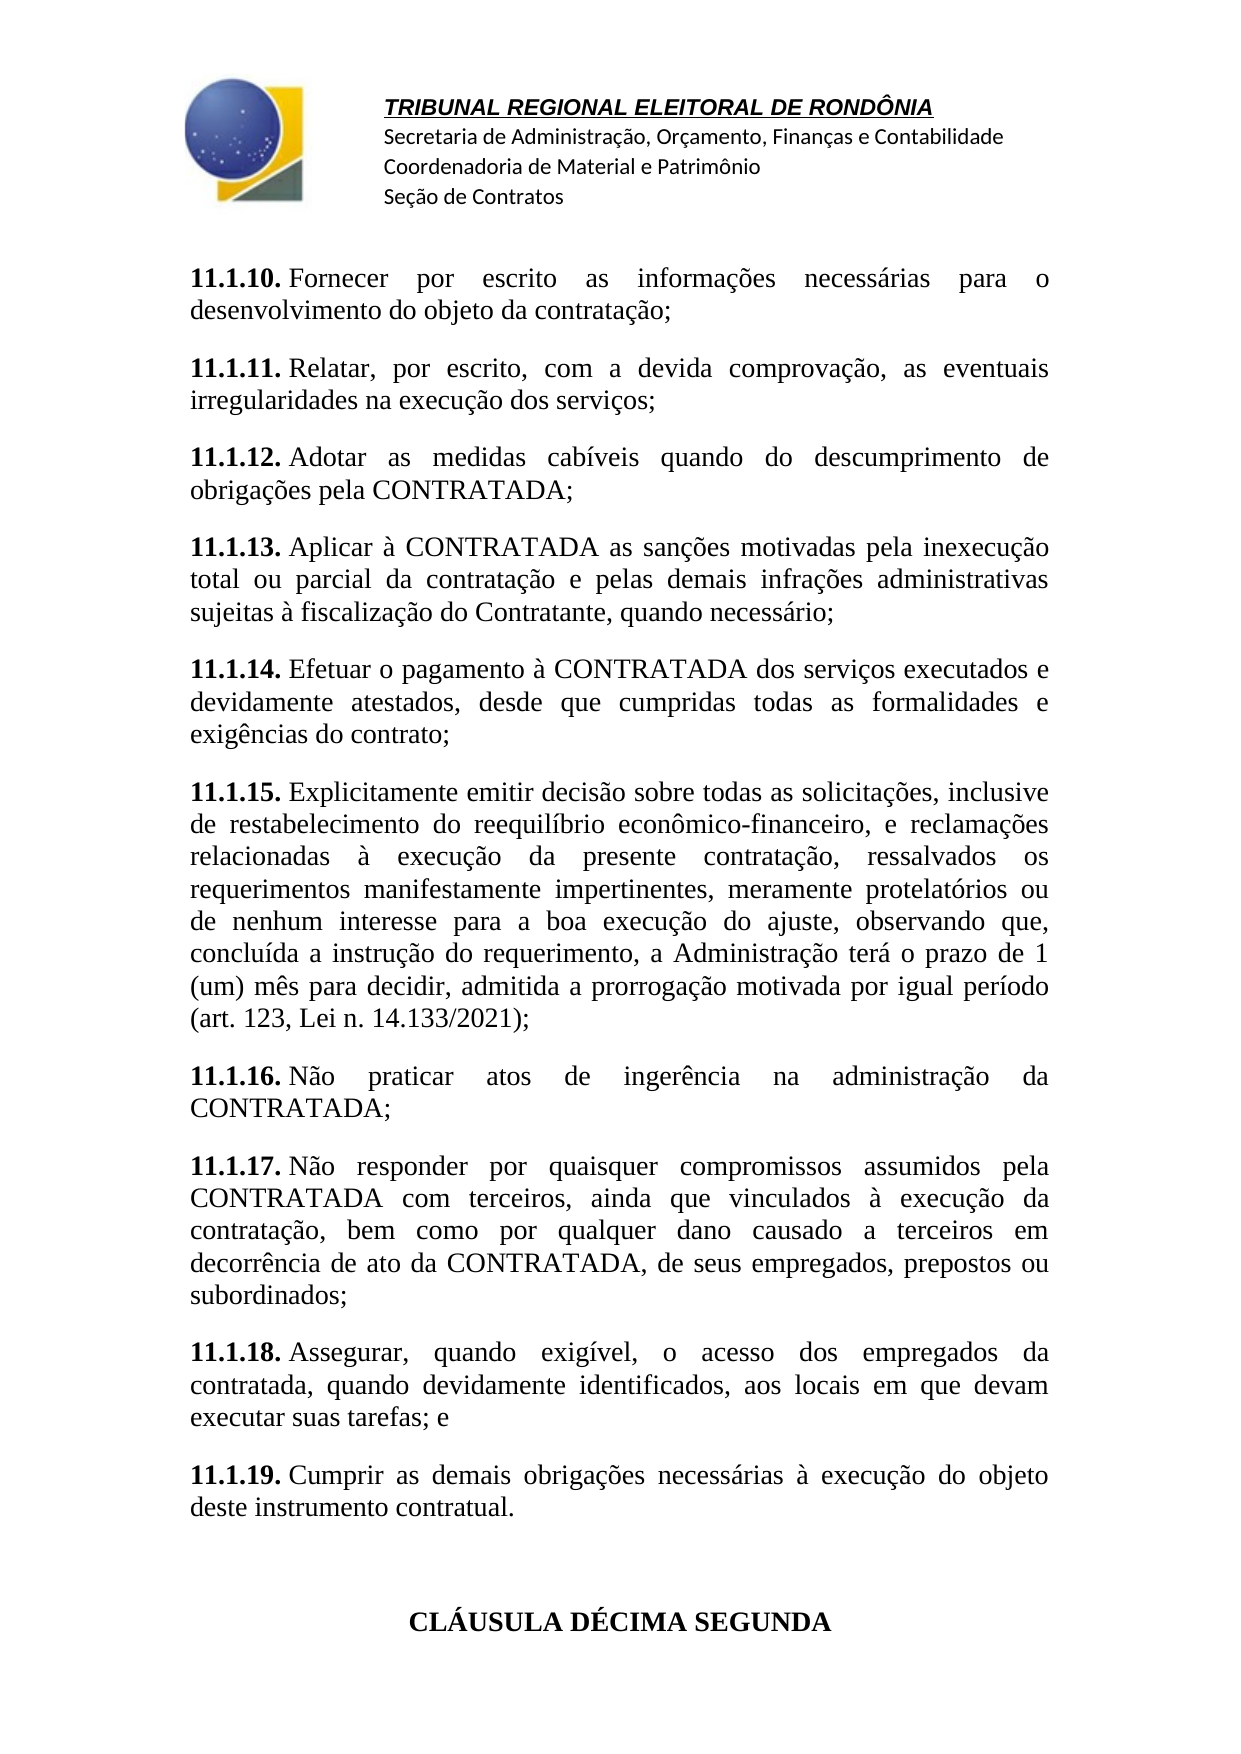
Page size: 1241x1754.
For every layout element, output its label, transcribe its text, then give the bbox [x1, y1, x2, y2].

text 11.1.12. Adotar as medidas cabíveis quando do descumprimento de obrigações pela CONTRATADA; [190, 440, 1051, 505]
text 11.1.16. Não praticar atos de ingerência na administração da CONTRATADA; [190, 1059, 1051, 1123]
text 11.1.11. Relatar, por escrito, com a devida comprovação, as eventuais irregularidades na execução dos serviços; [190, 351, 1051, 415]
text 11.1.15. Explicitamente emitir decisão sobre todas as solicitações, inclusive de restabelecimento do reequilíbrio econômico-financeiro, e reclamações relacionadas à execução da presente contratação, ressalvados os requerimentos manifestamente impertinentes, meramente protelatórios ou de nenhum interesse para a boa execução do ajuste, observando que, concluída a instrução do requerimento, a Administração terá o prazo de 1 (um) mês para decidir, admitida a prorrogação motivada por igual período (art. 123, Lei n. 14.133/2021); [190, 774, 1051, 1034]
text 11.1.13. Aplicar à CONTRATADA as sanções motivadas pela inexecução total ou parcial da contratação e pelas demais infrações administrativas sujeitas à fiscalização do Contratante, quando necessário; [190, 530, 1051, 627]
text 11.1.18. Assegurar, quando exigível, o acesso dos empregados da contratada, quando devidamente identificados, aos locais em que devam executar suas tarefas; e [190, 1336, 1051, 1433]
text CLÁUSULA DÉCIMA SEGUNDA [190, 1605, 1051, 1637]
text 11.1.17. Não responder por quaisquer compromissos assumidos pela CONTRATADA com terceiros, ainda que vinculados à execução da contratação, bem como por qualquer dano causado a terceiros em decorrência de ato da CONTRATADA, de seus empregados, prepostos ou subordinados; [190, 1148, 1051, 1311]
text 11.1.19. Cumprir as demais obrigações necessárias à execução do objeto deste instrumento contratual. [190, 1458, 1051, 1522]
text 11.1.10. Fornecer por escrito as informações necessárias para o desenvolvimento do objeto da contratação; [190, 261, 1051, 326]
text 11.1.14. Efetuar o pagamento à CONTRATADA dos serviços executados e devidamente atestados, desde que cumpridas todas as formalidades e exigências do contrato; [190, 652, 1051, 749]
